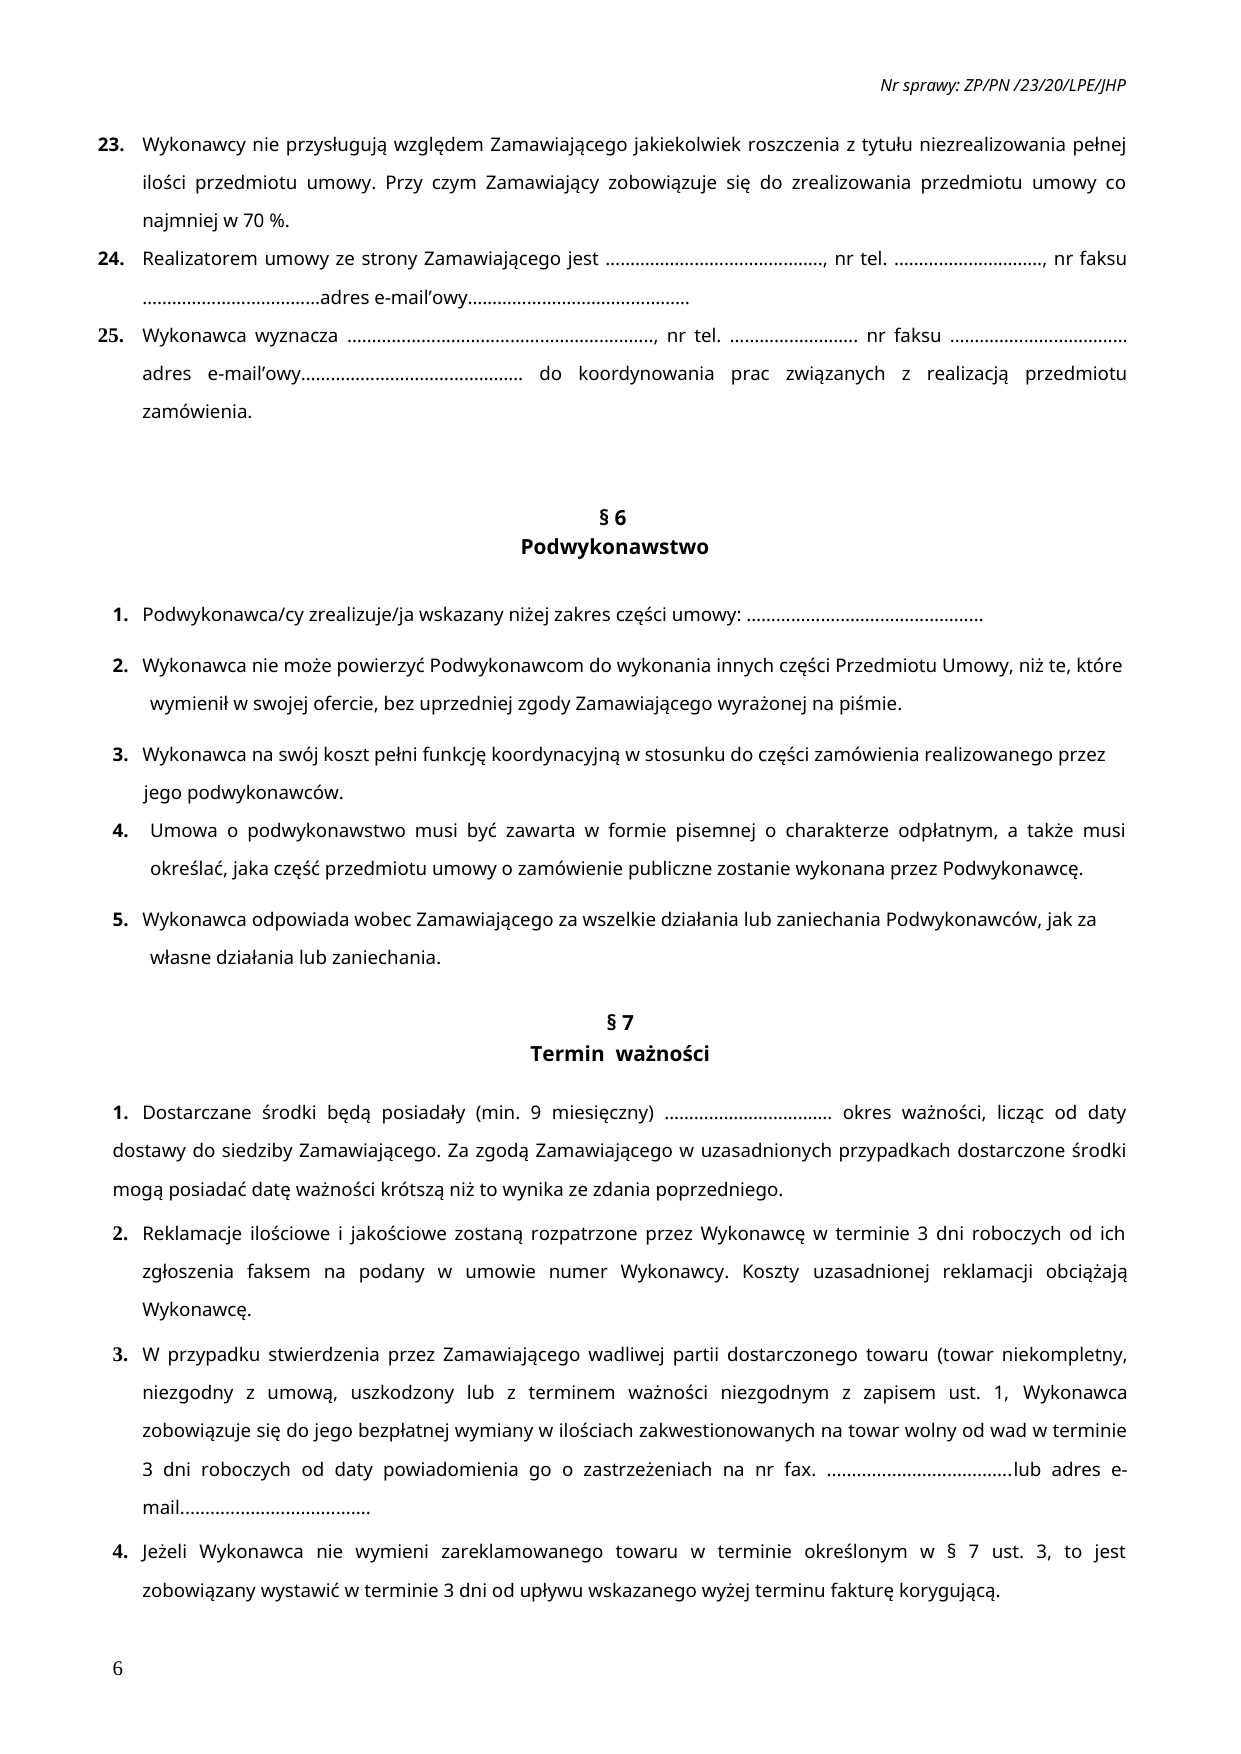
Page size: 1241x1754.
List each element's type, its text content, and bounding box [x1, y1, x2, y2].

list Wykonawca odpowiada wobec Zamawiającego za wszelkie działania lub zaniechania Podwykonawców, jak za własne działania lub zaniechania. [112, 906, 1128, 970]
text Podwykonawstwo [102, 532, 1128, 560]
list Wykonawca nie może powierzyć Podwykonawcom do wykonania innych części Przedmiotu Umowy, niż te, które wymienił w swojej ofercie, bez uprzedniej zgody Zamawiającego wyrażonej na piśmie. [112, 652, 1128, 716]
text Termin ważności [112, 1037, 1128, 1068]
list Wykonawcy nie przysługują względem Zamawiającego jakiekolwiek roszczenia z tytułu niezrealizowania pełnej ilości przedmiotu umowy. Przy czym Zamawiający zobowiązuje się do zrealizowania przedmiotu umowy co najmniej w 70 %. [98, 131, 1128, 233]
text § 6 [98, 503, 1128, 532]
list Dostarczane środki będą posiadały (min. 9 miesięczny) ……………………………. okres ważności, licząc od daty dostawy do siedziby Zamawiającego. Za zgodą Zamawiającego w uzasadnionych przypadkach dostarczone środki mogą posiadać datę ważności krótszą niż to wynika ze zdania poprzedniego. [112, 1099, 1128, 1201]
list Realizatorem umowy ze strony Zamawiającego jest …………………………………….., nr tel. …………………………, nr faksu ………………………………adres e-mail’owy……………………………………… [98, 246, 1128, 309]
list Umowa o podwykonawstwo musi być zawarta w formie pisemnej o charakterze odpłatnym, a także musi określać, jaka część przedmiotu umowy o zamówienie publiczne zostanie wykonana przez Podwykonawcę. [112, 817, 1128, 881]
list Wykonawca wyznacza …………………………………………………….., nr tel. …………………….. nr faksu ………………………………adres e-mail’owy……………………………………… do koordynowania prac związanych z realizacją przedmiotu zamówienia. [98, 322, 1128, 424]
list Podwykonawca/cy zrealizuje/ja wskazany niżej zakres części umowy: ………………………………………… [112, 601, 1128, 627]
list Wykonawca na swój koszt pełni funkcję koordynacyjną w stosunku do części zamówienia realizowanego przez jego podwykonawców. [112, 741, 1128, 805]
list W przypadku stwierdzenia przez Zamawiającego wadliwej partii dostarczonego towaru (towar niekompletny, niezgodny z umową, uszkodzony lub z terminem ważności niezgodnym z zapisem ust. 1, Wykonawca zobowiązuje się do jego bezpłatnej wymiany w ilościach zakwestionowanych na towar wolny od wad w terminie 3 dni roboczych od daty powiadomienia go o zastrzeżeniach na nr fax. .....................................lub adres e-mail...................................... [112, 1341, 1128, 1520]
list Reklamacje ilościowe i jakościowe zostaną rozpatrzone przez Wykonawcę w terminie 3 dni roboczych od ich zgłoszenia faksem na podany w umowie numer Wykonawcy. Koszty uzasadnionej reklamacji obciążają Wykonawcę. [112, 1220, 1128, 1322]
text § 7 [112, 1008, 1128, 1037]
list Jeżeli Wykonawca nie wymieni zareklamowanego towaru w terminie określonym w § 7 ust. 3, to jest zobowiązany wystawić w terminie 3 dni od upływu wskazanego wyżej terminu fakturę korygującą. [112, 1539, 1128, 1602]
